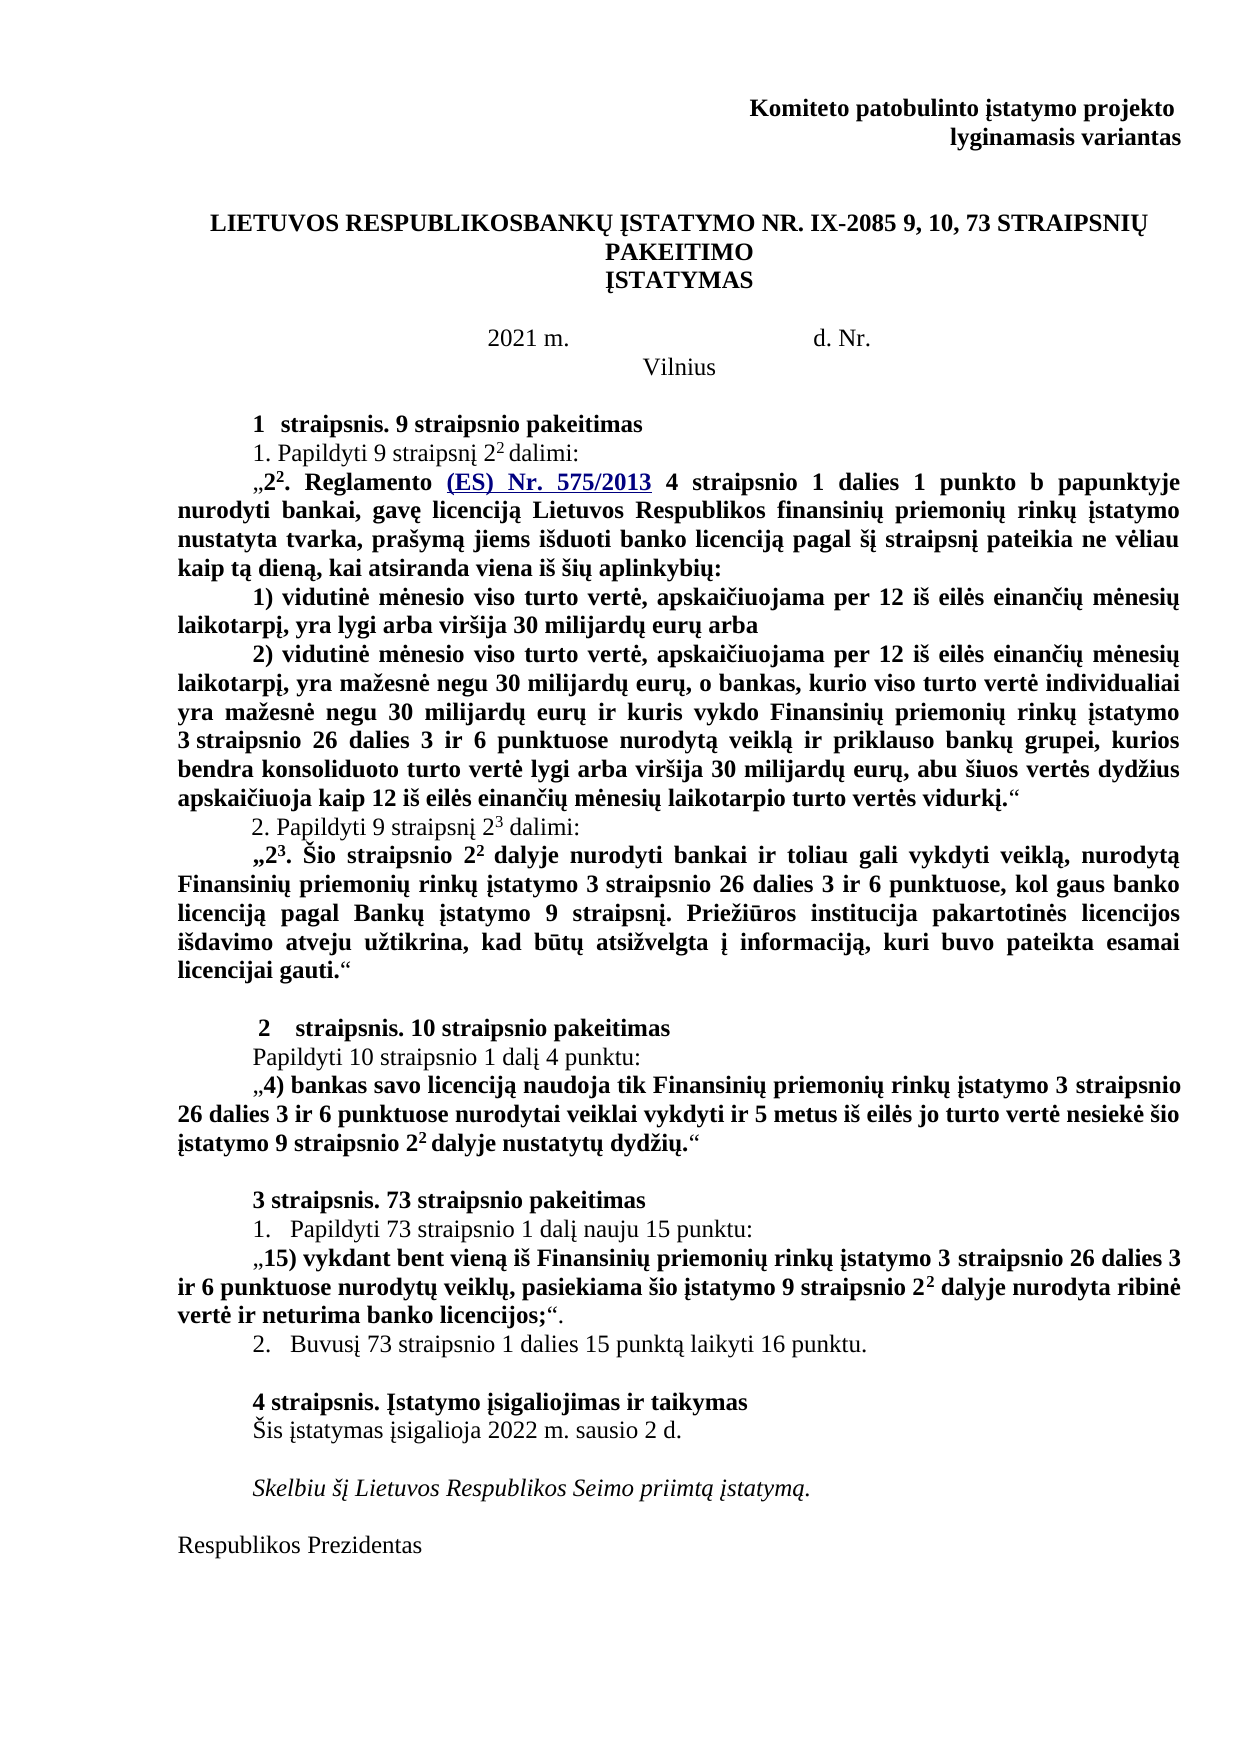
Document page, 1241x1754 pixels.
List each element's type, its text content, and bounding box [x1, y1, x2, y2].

text Papildyti 10 straipsnio 1 dalį 4 punktu: [252, 1042, 1181, 1071]
text Šis įstatymas įsigalioja 2022 m. sausio 2 d. [252, 1416, 1181, 1444]
text „15) vykdant bent vieną iš Finansinių priemonių rinkų įstatymo 3 straipsnio 26 dalies 3 ir 6 punktuose nurodytų veiklų, pasiekiama šio įstatymo 9 straipsnio 22 dalyje nurodyta ribinė vertė ir neturima banko licencijos;“. [177, 1243, 1181, 1329]
text „23. Šio straipsnio 22 dalyje nurodyti bankai ir toliau gali vykdyti veiklą, nurodytą Finansinių priemonių rinkų įstatymo 3 straipsnio 26 dalies 3 ir 6 punktuose, kol gaus banko licenciją pagal Bankų įstatymo 9 straipsnį. Priežiūros institucija pakartotinės licencijos išdavimo atveju užtikrina, kad būtų atsižvelgta į informaciją, kuri buvo pateikta esamai licencijai gauti.“ [177, 841, 1181, 984]
text Komiteto patobulinto įstatymo projekto [738, 93, 1181, 122]
text 2. Buvusį 73 straipsnio 1 dalies 15 punktą laikyti 16 punktu. [252, 1329, 1181, 1358]
text 1) vidutinė mėnesio viso turto vertė, apskaičiuojama per 12 iš eilės einančių mėnesių laikotarpį, yra lygi arba viršija 30 milijardų eurų arba [177, 582, 1181, 639]
text 2. Papildyti 9 straipsnį 23 dalimi: [177, 812, 1181, 841]
text 1. Papildyti 73 straipsnio 1 dalį nauju 15 punktu: [252, 1214, 1181, 1243]
text 4 straipsnis. Įstatymo įsigaliojimas ir taikymas [177, 1387, 1181, 1416]
text 1 straipsnis. 9 straipsnio pakeitimas [177, 409, 1181, 438]
text LIETUVOS RESPUBLIKOSBANKŲ ĮSTATYMO NR. IX-2085 9, 10, 73 STRAIPSNIŲ PAKEITIMO [177, 208, 1181, 266]
text Vilnius [177, 352, 1181, 381]
text „4) bankas savo licenciją naudoja tik Finansinių priemonių rinkų įstatymo 3 straipsnio 26 dalies 3 ir 6 punktuose nurodytai veiklai vykdyti ir 5 metus iš eilės jo turto vertė nesiekė šio įstatymo 9 straipsnio 22 dalyje nustatytų dydžių.“ [177, 1071, 1181, 1157]
text Skelbiu šį Lietuvos Respublikos Seimo priimtą įstatymą. [177, 1473, 1181, 1502]
text „22. Reglamento (ES) Nr. 575/2013 4 straipsnio 1 dalies 1 punkto b papunktyje nurodyti bankai, gavę licenciją Lietuvos Respublikos finansinių priemonių rinkų įstatymo nustatyta tvarka, prašymą jiems išduoti banko licenciją pagal šį straipsnį pateikia ne vėliau kaip tą dieną, kai atsiranda viena iš šių aplinkybių: [177, 467, 1181, 582]
text Respublikos Prezidentas [177, 1531, 1181, 1559]
text ĮSTATYMAS [177, 266, 1181, 294]
text 1. Papildyti 9 straipsnį 22 dalimi: [177, 438, 1181, 467]
text 2021 m. d. Nr. [177, 323, 1181, 352]
text lyginamasis variantas [852, 122, 1181, 151]
text 2 straipsnis. 10 straipsnio pakeitimas [258, 1013, 1181, 1042]
text 3 straipsnis. 73 straipsnio pakeitimas [177, 1186, 1181, 1214]
text 2) vidutinė mėnesio viso turto vertė, apskaičiuojama per 12 iš eilės einančių mėnesių laikotarpį, yra mažesnė negu 30 milijardų eurų, o bankas, kurio viso turto vertė individualiai yra mažesnė negu 30 milijardų eurų ir kuris vykdo Finansinių priemonių rinkų įstatymo 3 straipsnio 26 dalies 3 ir 6 punktuose nurodytą veiklą ir priklauso bankų grupei, kurios bendra konsoliduoto turto vertė lygi arba viršija 30 milijardų eurų, abu šiuos vertės dydžius apskaičiuoja kaip 12 iš eilės einančių mėnesių laikotarpio turto vertės vidurkį.“ [177, 639, 1181, 812]
